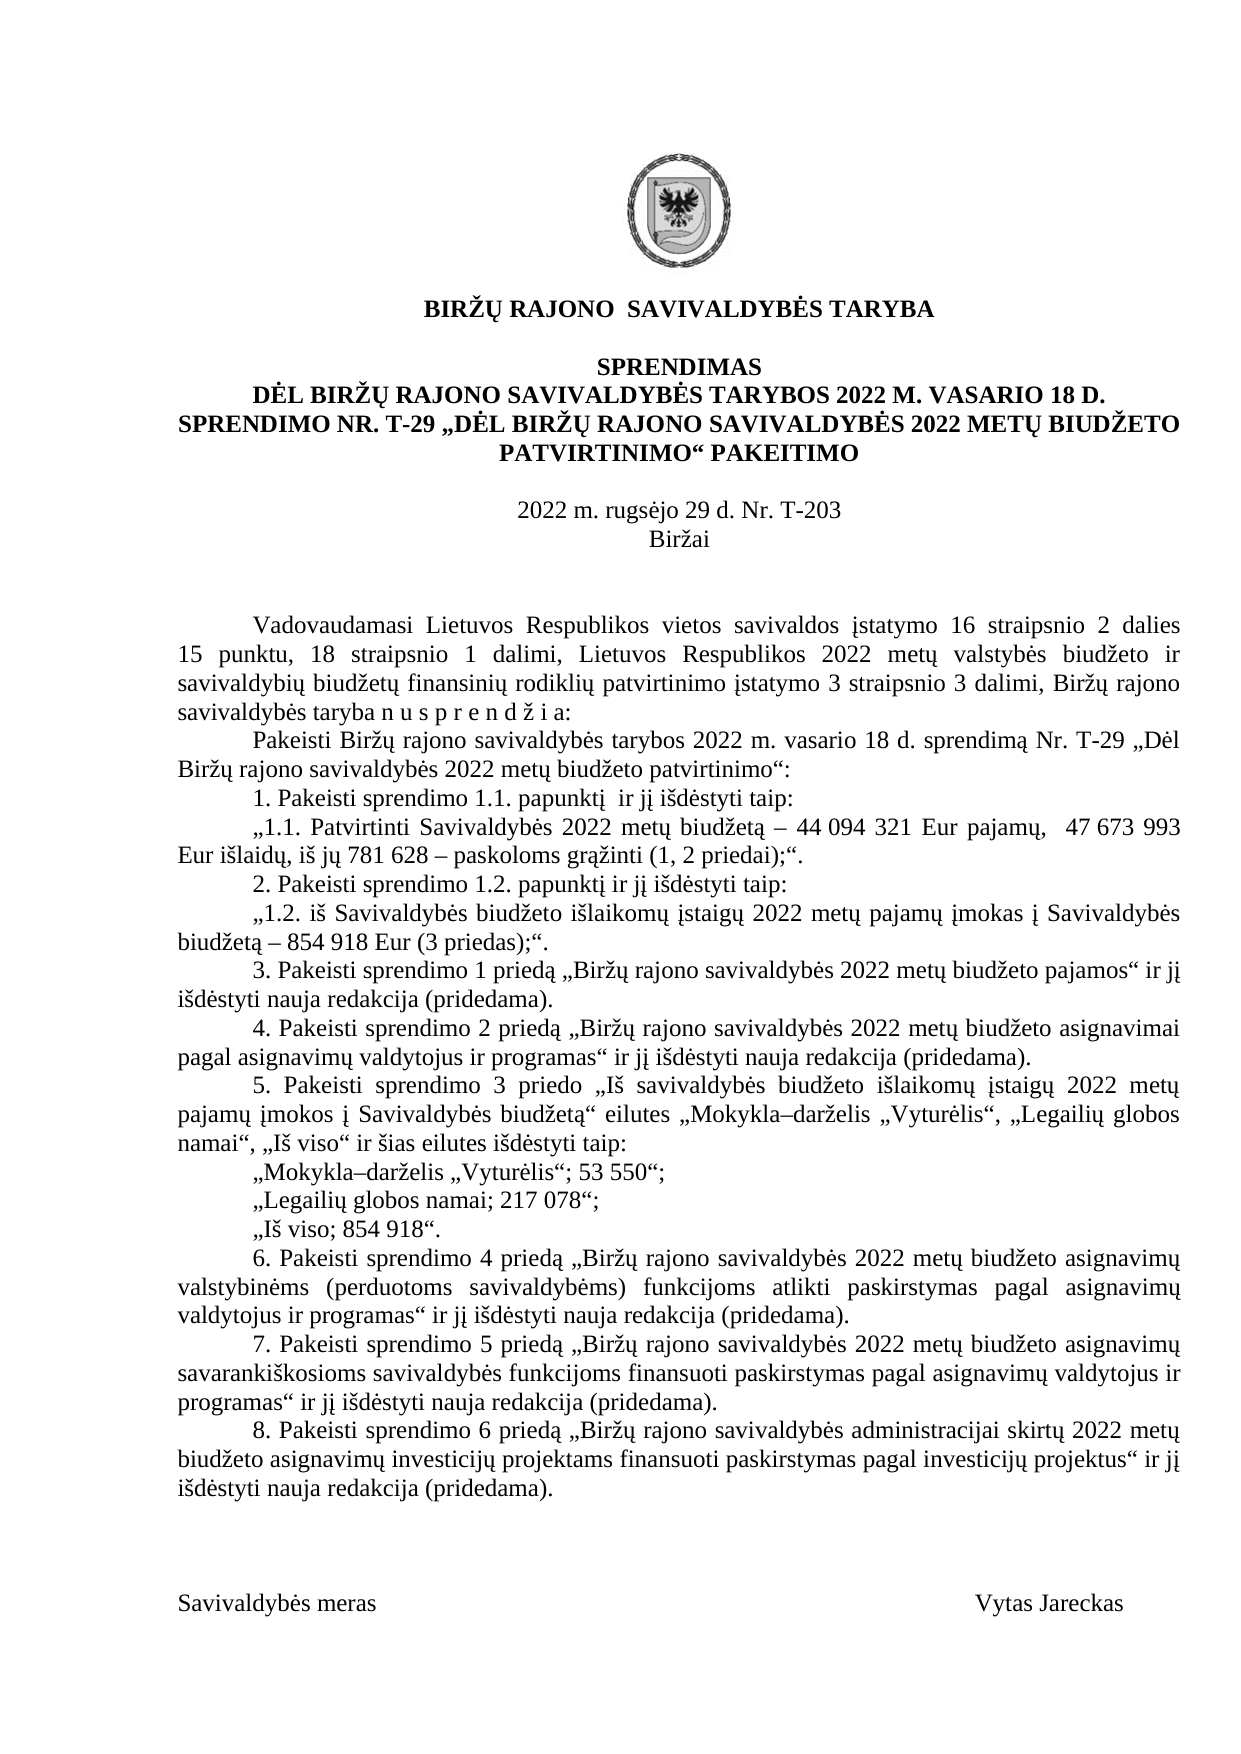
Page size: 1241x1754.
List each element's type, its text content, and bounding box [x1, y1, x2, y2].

text „Legailių globos namai; 217 078“; [177, 1185, 1181, 1214]
text 8. Pakeisti sprendimo 6 priedą „Biržų rajono savivaldybės administracijai skirtų 2022 metų biudžeto asignavimų investicijų projektams finansuoti paskirstymas pagal investicijų projektus“ ir jį išdėstyti nauja redakcija (pridedama). [177, 1415, 1181, 1502]
text Pakeisti Biržų rajono savivaldybės tarybos 2022 m. vasario 18 d. sprendimą Nr. T-29 „Dėl Biržų rajono savivaldybės 2022 metų biudžeto patvirtinimo“: [177, 725, 1181, 783]
text 7. Pakeisti sprendimo 5 priedą „Biržų rajono savivaldybės 2022 metų biudžeto asignavimų savarankiškosioms savivaldybės funkcijoms finansuoti paskirstymas pagal asignavimų valdytojus ir programas“ ir jį išdėstyti nauja redakcija (pridedama). [177, 1329, 1181, 1415]
text „Iš viso; 854 918“. [177, 1214, 1181, 1243]
text 1. Pakeisti sprendimo 1.1. papunktį ir jį išdėstyti taip: [177, 783, 1181, 812]
text „1.1. Patvirtinti Savivaldybės 2022 metų biudžetą – 44 094 321 Eur pajamų, 47 673 993 Eur išlaidų, iš jų 781 628 – paskoloms grąžinti (1, 2 priedai);“. [177, 812, 1181, 869]
text 6. Pakeisti sprendimo 4 priedą „Biržų rajono savivaldybės 2022 metų biudžeto asignavimų valstybinėms (perduotoms savivaldybėms) funkcijoms atlikti paskirstymas pagal asignavimų valdytojus ir programas“ ir jį išdėstyti nauja redakcija (pridedama). [177, 1243, 1181, 1329]
text 3. Pakeisti sprendimo 1 priedą „Biržų rajono savivaldybės 2022 metų biudžeto pajamos“ ir jį išdėstyti nauja redakcija (pridedama). [177, 955, 1181, 1013]
text 2. Pakeisti sprendimo 1.2. papunktį ir jį išdėstyti taip: [177, 869, 1181, 898]
text „Mokykla–darželis „Vyturėlis“; 53 550“; [177, 1157, 1181, 1185]
text 5. Pakeisti sprendimo 3 priedo „Iš savivaldybės biudžeto išlaikomų įstaigų 2022 metų pajamų įmokos į Savivaldybės biudžetą“ eilutes „Mokykla–darželis „Vyturėlis“, „Legailių globos namai“, „Iš viso“ ir šias eilutes išdėstyti taip: [177, 1070, 1181, 1157]
subtitle DĖL BIRŽŲ RAJONO SAVIVALDYBĖS TARYBOS 2022 M. VASARIO 18 D. SPRENDIMO NR. T-29 „DĖL BIRŽŲ RAJONO SAVIVALDYBĖS 2022 METŲ BIUDŽETO PATVIRTINIMO“ PAKEITIMO [177, 380, 1181, 467]
text Savivaldybės meras Vytas Jareckas [177, 1588, 1181, 1617]
text 4. Pakeisti sprendimo 2 priedą „Biržų rajono savivaldybės 2022 metų biudžeto asignavimai pagal asignavimų valdytojus ir programas“ ir jį išdėstyti nauja redakcija (pridedama). [177, 1013, 1181, 1070]
text Vadovaudamasi Lietuvos Respublikos vietos savivaldos įstatymo 16 straipsnio 2 dalies 15 punktu, 18 straipsnio 1 dalimi, Lietuvos Respublikos 2022 metų valstybės biudžeto ir savivaldybių biudžetų finansinių rodiklių patvirtinimo įstatymo 3 straipsnio 3 dalimi, Biržų rajono savivaldybės taryba n u s p r e n d ž i a: [177, 610, 1181, 725]
subtitle 2022 m. rugsėjo 29 d. Nr. T-203 [177, 495, 1181, 524]
subtitle SPRENDIMAS [177, 352, 1181, 380]
subtitle Biržai [177, 524, 1181, 553]
subtitle BIRŽŲ RAJONO SAVIVALDYBĖS TARYBA [177, 294, 1181, 323]
text „1.2. iš Savivaldybės biudžeto išlaikomų įstaigų 2022 metų pajamų įmokas į Savivaldybės biudžetą – 854 918 Eur (3 priedas);“. [177, 898, 1181, 955]
